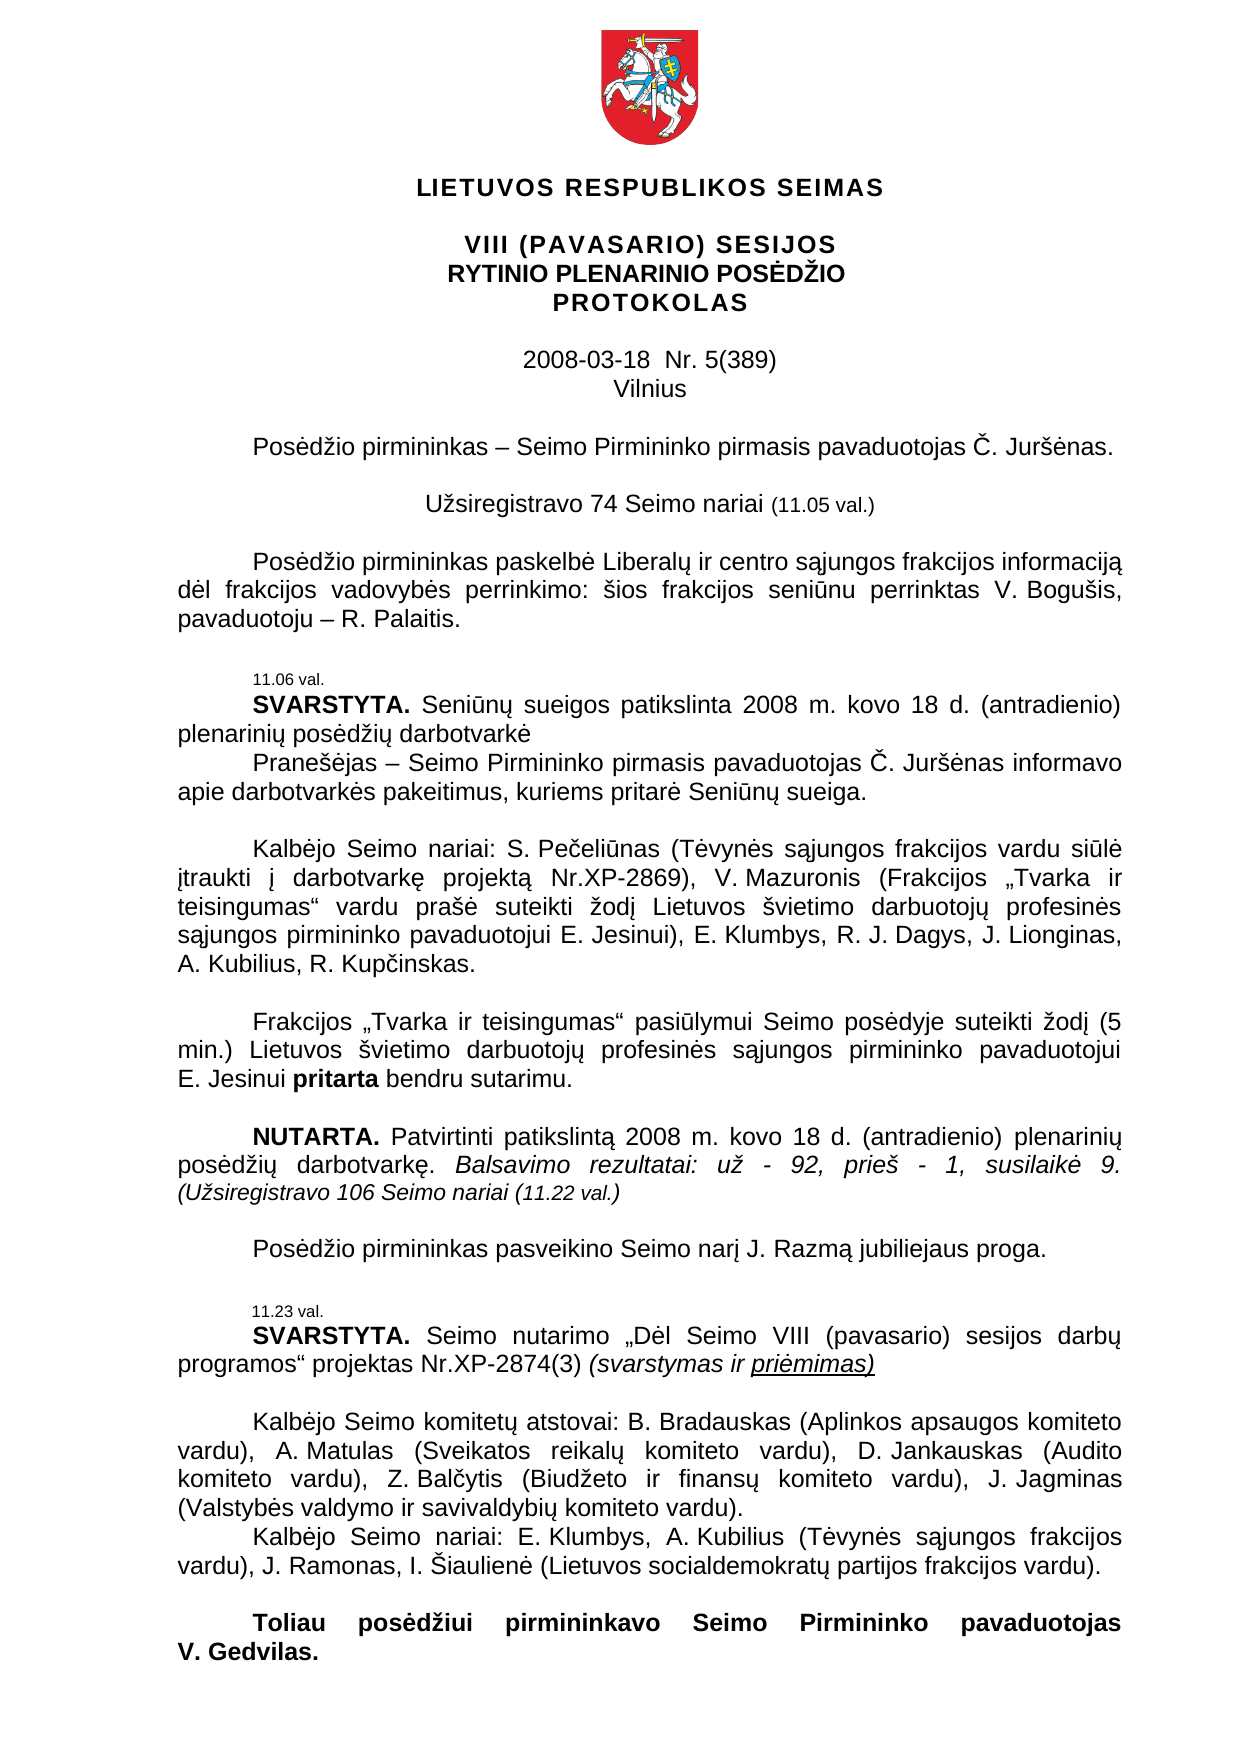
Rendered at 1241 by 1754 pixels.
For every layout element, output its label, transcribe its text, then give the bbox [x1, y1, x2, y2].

text Posėdžio pirmininkas pasveikino Seimo narį J. Razmą jubiliejaus proga. [177, 1234, 1122, 1263]
text Posėdžio pirmininkas – Seimo Pirmininko pirmasis pavaduotojas Č. Juršėnas. [177, 432, 1122, 460]
text Kalbėjo Seimo nariai: E. Klumbys, A. Kubilius (Tėvynės sąjungos frakcijos vardu), J. Ramonas, I. Šiaulienė (Lietuvos socialdemokratų partijos frakcijos vardu). [177, 1522, 1122, 1579]
text Vilnius [177, 374, 1122, 403]
text Užsiregistravo 74 Seimo nariai (11.05 val.) [177, 489, 1122, 518]
text NUTARTA. Patvirtinti patikslintą 2008 m. kovo 18 d. (antradienio) plenarinių posėdžių darbotvarkę. Balsavimo rezultatai: už - 92, prieš - 1, susilaikė 9. (Užsiregistravo 106 Seimo nariai (11.22 val.) [177, 1122, 1122, 1206]
text 2008-03-18 Nr. 5(389) [177, 345, 1122, 374]
text VIII (PAVASARIO) SESIJOS [177, 230, 1122, 259]
subtitle RYTINIO PLENARINIO POSĖDŽIO [177, 259, 1122, 288]
text 11.06 val. [177, 662, 1122, 690]
text Toliau posėdžiui pirmininkavo Seimo Pirmininko pavaduotojas V. Gedvilas. [177, 1608, 1122, 1666]
text Pranešėjas – Seimo Pirmininko pirmasis pavaduotojas Č. Juršėnas informavo apie darbotvarkės pakeitimus, kuriems pritarė Seniūnų sueiga. [177, 748, 1122, 805]
text SVARSTYTA. Seniūnų sueigos patikslinta 2008 m. kovo 18 d. (antradienio) plenarinių posėdžių darbotvarkė [177, 690, 1122, 748]
text SVARSTYTA. Seimo nutarimo „Dėl Seimo VIII (pavasario) sesijos darbų programos“ projektas Nr.XP-2874(3) (svarstymas ir priėmimas) [177, 1321, 1122, 1378]
text LIETUVOS RESPUBLIKOS SEIMAS [177, 173, 1122, 202]
text PROTOKOLAS [177, 288, 1122, 317]
text 11.23 val. [177, 1301, 1122, 1321]
text Frakcijos „Tvarka ir teisingumas“ pasiūlymui Seimo posėdyje suteikti žodį (5 min.) Lietuvos švietimo darbuotojų profesinės sąjungos pirmininko pavaduotojui E. Jesinui pritarta bendru sutarimu. [177, 1007, 1122, 1093]
text Posėdžio pirmininkas paskelbė Liberalų ir centro sąjungos frakcijos informaciją dėl frakcijos vadovybės perrinkimo: šios frakcijos seniūnu perrinktas V. Bogušis, pavaduotoju – R. Palaitis. [177, 547, 1122, 633]
text Kalbėjo Seimo nariai: S. Pečeliūnas (Tėvynės sąjungos frakcijos vardu siūlė įtraukti į darbotvarkę projektą Nr.XP-2869), V. Mazuronis (Frakcijos „Tvarka ir teisingumas“ vardu prašė suteikti žodį Lietuvos švietimo darbuotojų profesinės sąjungos pirmininko pavaduotojui E. Jesinui), E. Klumbys, R. J. Dagys, J. Lionginas, A. Kubilius, R. Kupčinskas. [177, 834, 1122, 978]
text Kalbėjo Seimo komitetų atstovai: B. Bradauskas (Aplinkos apsaugos komiteto vardu), A. Matulas (Sveikatos reikalų komiteto vardu), D. Jankauskas (Audito komiteto vardu), Z. Balčytis (Biudžeto ir finansų komiteto vardu), J. Jagminas (Valstybės valdymo ir savivaldybių komiteto vardu). [177, 1407, 1122, 1522]
